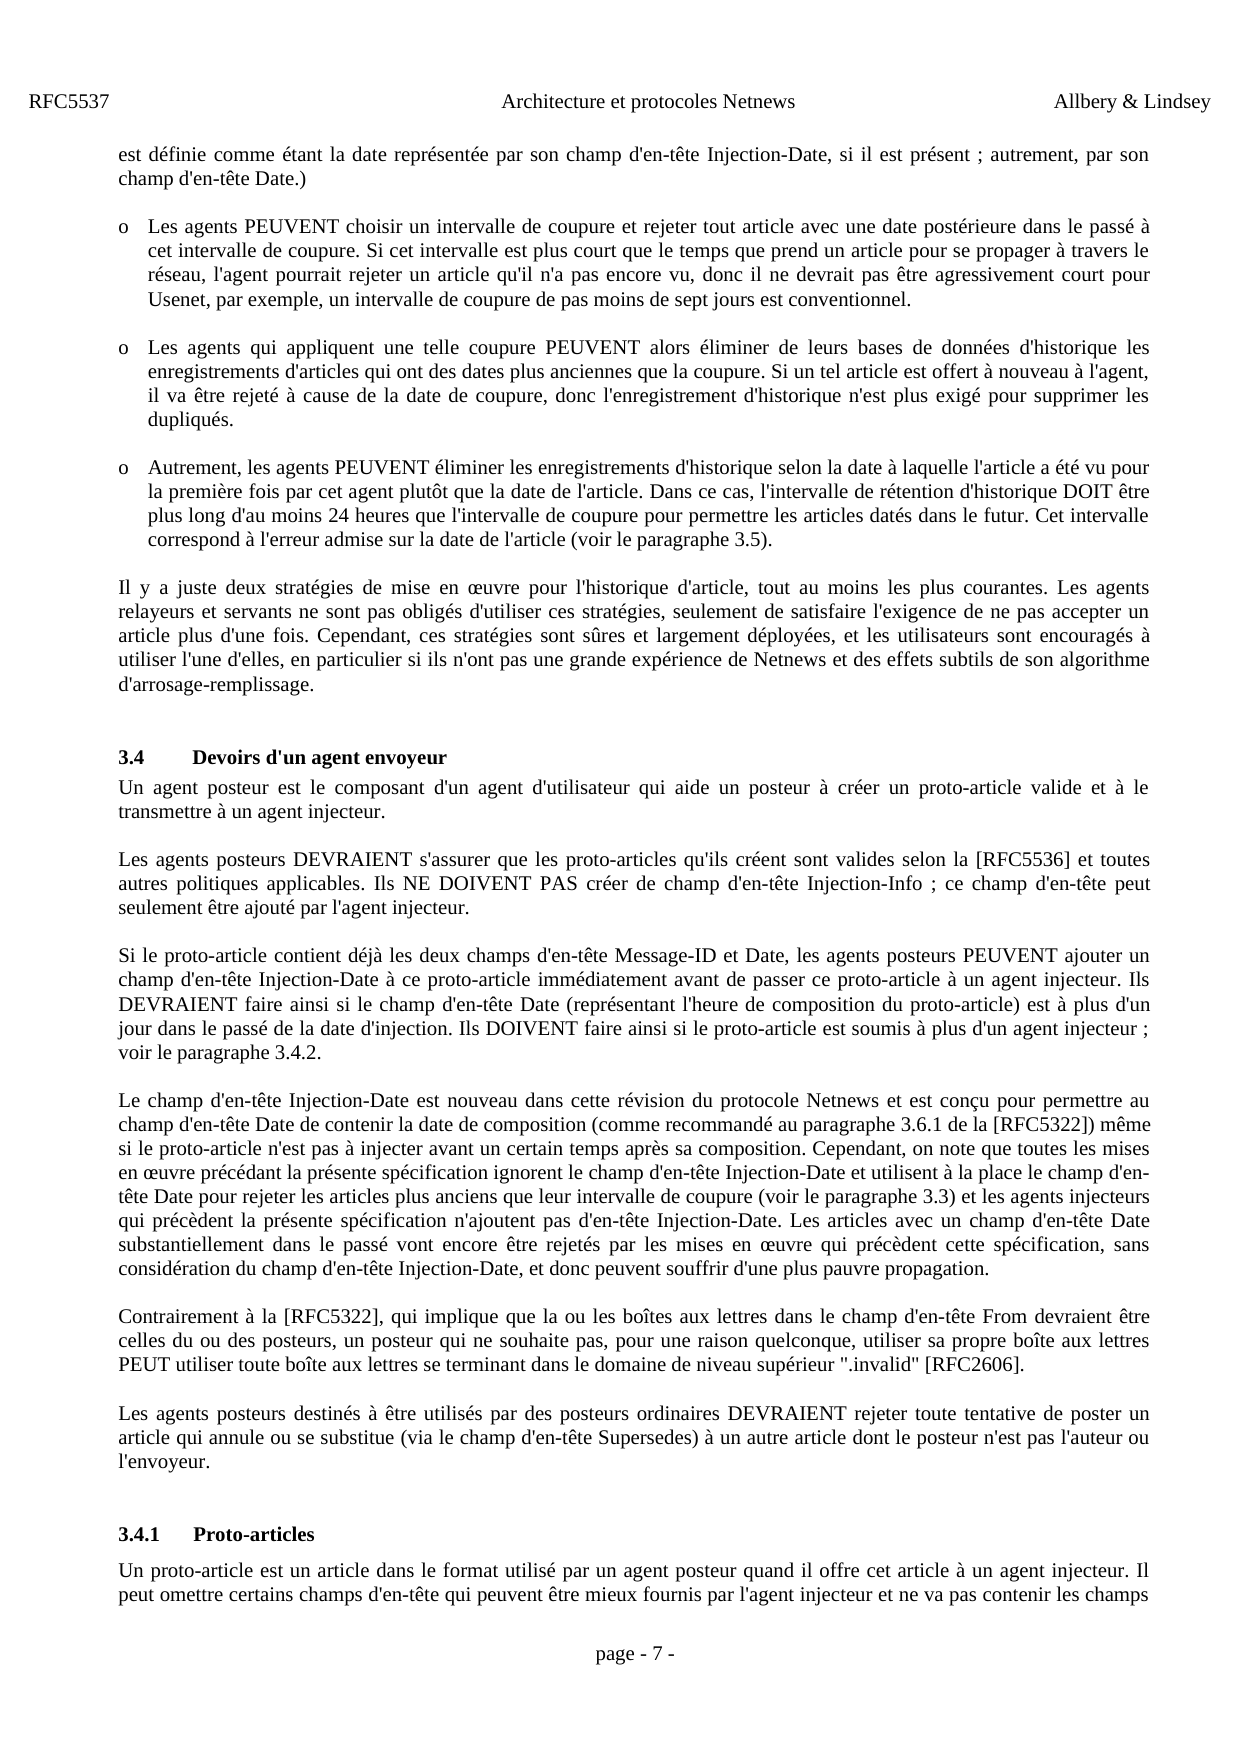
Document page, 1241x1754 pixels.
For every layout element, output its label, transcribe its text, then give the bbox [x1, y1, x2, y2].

subtitle 3.4.1 Proto-articles [118, 1522, 1152, 1546]
subtitle 3.4 Devoirs d'un agent envoyeur [118, 744, 1152, 769]
text Les agents posteurs DEVRAIENT s'assurer que les proto-articles qu'ils créent sont valides selon la [RFC5536] et toutes autres politiques applicables. Ils NE DOIVENT PAS créer de champ d'en-tête Injection-Info ; ce champ d'en-tête peut seulement être ajouté par l'agent injecteur. [118, 847, 1152, 919]
text Si le proto-article contient déjà les deux champs d'en-tête Message-ID et Date, les agents posteurs PEUVENT ajouter un champ d'en-tête Injection-Date à ce proto-article immédiatement avant de passer ce proto-article à un agent injecteur. Ils DEVRAIENT faire ainsi si le champ d'en-tête Date (représentant l'heure de composition du proto-article) est à plus d'un jour dans le passé de la date d'injection. Ils DOIVENT faire ainsi si le proto-article est soumis à plus d'un agent injecteur ; voir le paragraphe 3.4.2. [118, 943, 1152, 1064]
text est définie comme étant la date représentée par son champ d'en-tête Injection-Date, si il est présent ; autrement, par son champ d'en-tête Date.) [118, 142, 1152, 190]
text Le champ d'en-tête Injection-Date est nouveau dans cette révision du protocole Netnews et est conçu pour permettre au champ d'en-tête Date de contenir la date de composition (comme recommandé au paragraphe 3.6.1 de la [RFC5322]) même si le proto-article n'est pas à injecter avant un certain temps après sa composition. Cependant, on note que toutes les mises en œuvre précédant la présente spécification ignorent le champ d'en-tête Injection-Date et utilisent à la place le champ d'en-tête Date pour rejeter les articles plus anciens que leur intervalle de coupure (voir le paragraphe 3.3) et les agents injecteurs qui précèdent la présente spécification n'ajoutent pas d'en-tête Injection-Date. Les articles avec un champ d'en-tête Date substantiellement dans le passé vont encore être rejetés par les mises en œuvre qui précèdent cette spécification, sans considération du champ d'en-tête Injection-Date, et donc peuvent souffrir d'une plus pauvre propagation. [118, 1088, 1152, 1280]
text o Autrement, les agents PEUVENT éliminer les enregistrements d'historique selon la date à laquelle l'article a été vu pour la première fois par cet agent plutôt que la date de l'article. Dans ce cas, l'intervalle de rétention d'historique DOIT être plus long d'au moins 24 heures que l'intervalle de coupure pour permettre les articles datés dans le futur. Cet intervalle correspond à l'erreur admise sur la date de l'article (voir le paragraphe 3.5). [118, 455, 1152, 551]
text Un proto-article est un article dans le format utilisé par un agent posteur quand il offre cet article à un agent injecteur. Il peut omettre certains champs d'en-tête qui peuvent être mieux fournis par l'agent injecteur et ne va pas contenir les champs [118, 1558, 1152, 1606]
text Un agent posteur est le composant d'un agent d'utilisateur qui aide un posteur à créer un proto-article valide et à le transmettre à un agent injecteur. [118, 775, 1152, 823]
text o Les agents PEUVENT choisir un intervalle de coupure et rejeter tout article avec une date postérieure dans le passé à cet intervalle de coupure. Si cet intervalle est plus court que le temps que prend un article pour se propager à travers le réseau, l'agent pourrait rejeter un article qu'il n'a pas encore vu, donc il ne devrait pas être agressivement court pour Usenet, par exemple, un intervalle de coupure de pas moins de sept jours est conventionnel. [118, 214, 1152, 311]
text Il y a juste deux stratégies de mise en œuvre pour l'historique d'article, tout au moins les plus courantes. Les agents relayeurs et servants ne sont pas obligés d'utiliser ces stratégies, seulement de satisfaire l'exigence de ne pas accepter un article plus d'une fois. Cependant, ces stratégies sont sûres et largement déployées, et les utilisateurs sont encouragés à utiliser l'une d'elles, en particulier si ils n'ont pas une grande expérience de Netnews et des effets subtils de son algorithme d'arrosage-remplissage. [118, 575, 1152, 696]
text Contrairement à la [RFC5322], qui implique que la ou les boîtes aux lettres dans le champ d'en-tête From devraient être celles du ou des posteurs, un posteur qui ne souhaite pas, pour une raison quelconque, utiliser sa propre boîte aux lettres PEUT utiliser toute boîte aux lettres se terminant dans le domaine de niveau supérieur ".invalid" [RFC2606]. [118, 1304, 1152, 1376]
text Les agents posteurs destinés à être utilisés par des posteurs ordinaires DEVRAIENT rejeter toute tentative de poster un article qui annule ou se substitue (via le champ d'en-tête Supersedes) à un autre article dont le posteur n'est pas l'auteur ou l'envoyeur. [118, 1401, 1152, 1473]
text o Les agents qui appliquent une telle coupure PEUVENT alors éliminer de leurs bases de données d'historique les enregistrements d'articles qui ont des dates plus anciennes que la coupure. Si un tel article est offert à nouveau à l'agent, il va être rejeté à cause de la date de coupure, donc l'enregistrement d'historique n'est plus exigé pour supprimer les dupliqués. [118, 334, 1152, 431]
